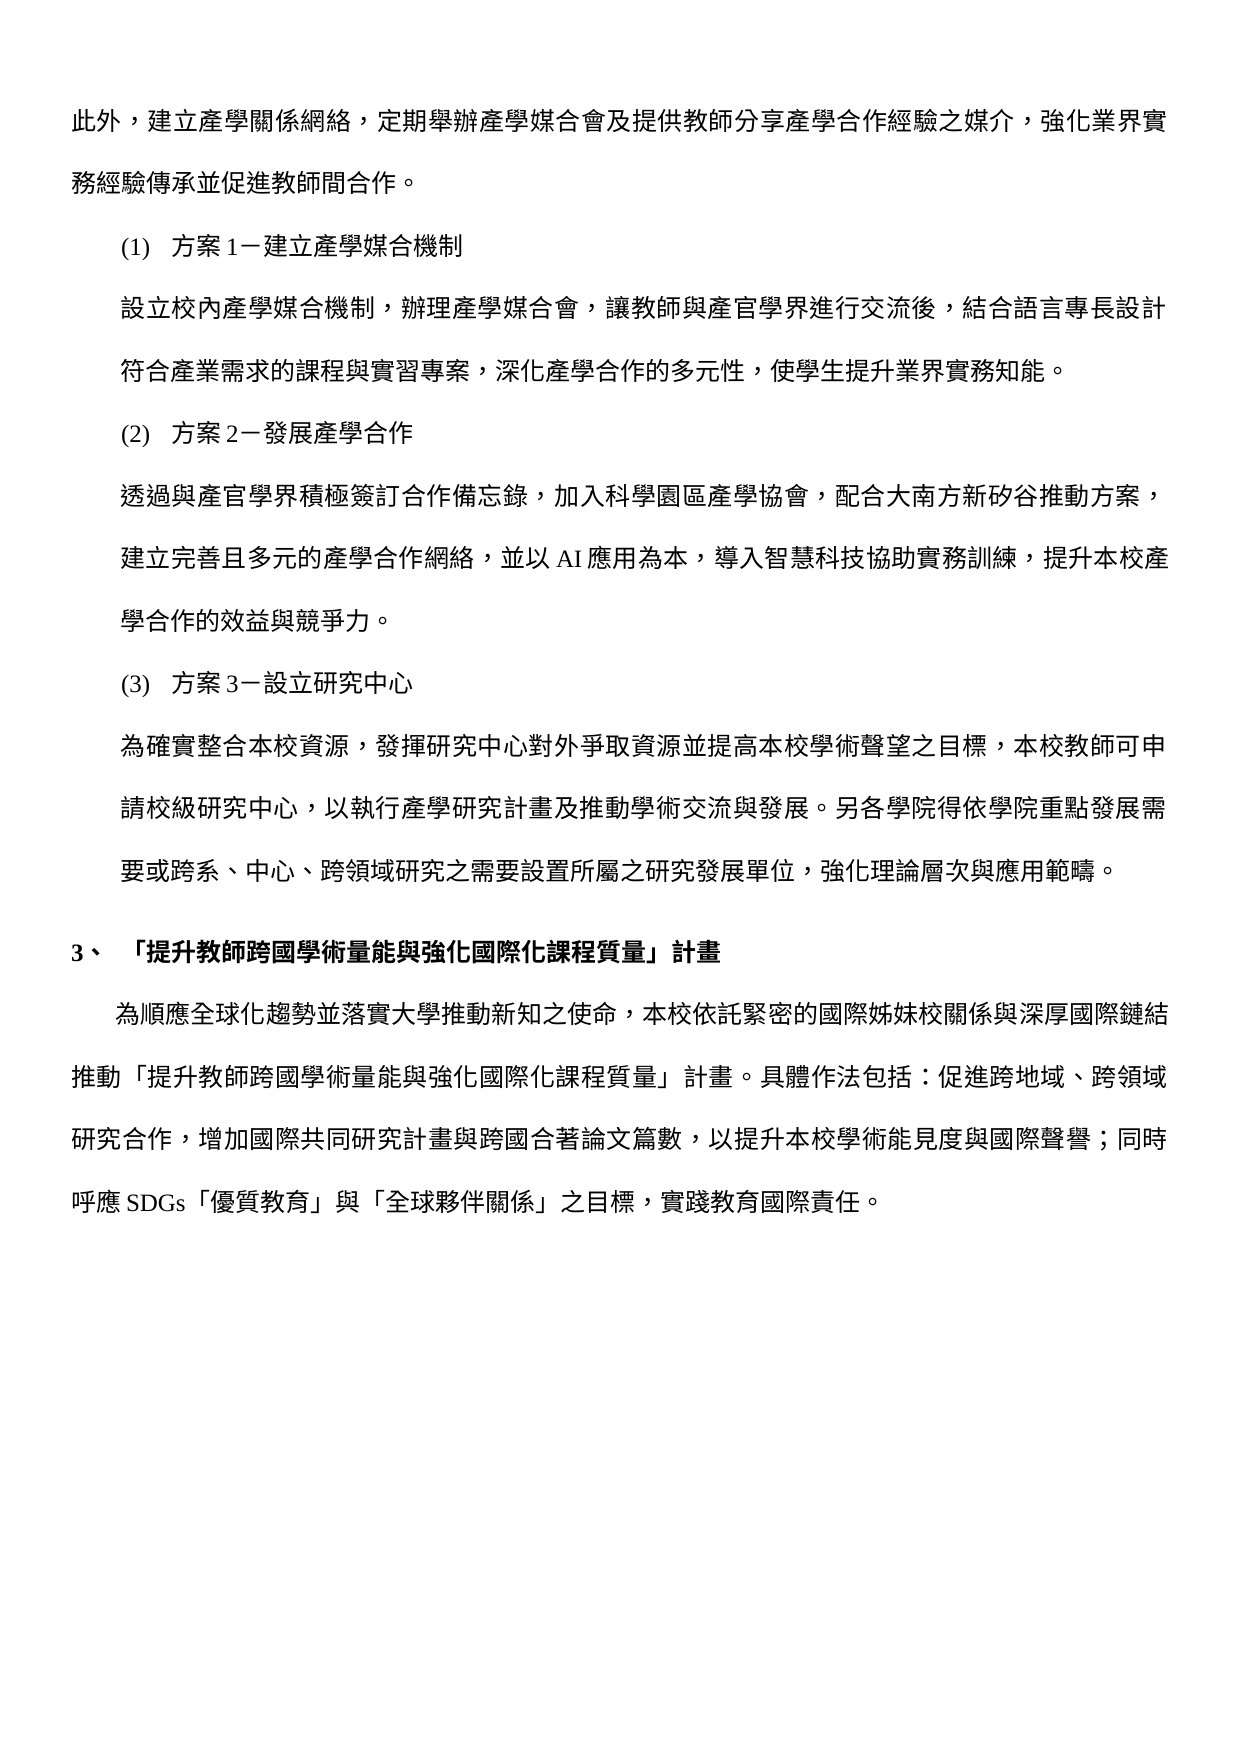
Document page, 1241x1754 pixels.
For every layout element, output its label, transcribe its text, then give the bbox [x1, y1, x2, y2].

text 為順應全球化趨勢並落實大學推動新知之使命，本校依託緊密的國際姊妹校關係與深厚國際鏈結，推動「提升教師跨國學術量能與強化國際化課程質量」計畫。具體作法包括：促進跨地域、跨領域研究合作，增加國際共同研究計畫與跨國合著論文篇數，以提升本校學術能見度與國際聲譽；同時呼應SDGs「優質教育」與「全球夥伴關係」之目標，實踐教育國際責任。 [71, 971, 1169, 1221]
list 方案1－建立產學媒合機制 [121, 203, 1169, 265]
list 「提升教師跨國學術量能與強化國際化課程質量」計畫 [71, 909, 1169, 971]
list 方案3－設立研究中心 [121, 640, 1169, 703]
text 透過與產官學界積極簽訂合作備忘錄，加入科學園區產學協會，配合大南方新矽谷推動方案，建立完善且多元的產學合作網絡，並以AI應用為本，導入智慧科技協助實務訓練，提升本校產學合作的效益與競爭力。 [120, 453, 1169, 640]
list 方案2－發展產學合作 [121, 390, 1169, 453]
text 此外，建立產學關係網絡，定期舉辦產學媒合會及提供教師分享產學合作經驗之媒介，強化業界實務經驗傳承並促進教師間合作。 [71, 78, 1169, 203]
text 設立校內產學媒合機制，辦理產學媒合會，讓教師與產官學界進行交流後，結合語言專長設計符合產業需求的課程與實習專案，深化產學合作的多元性，使學生提升業界實務知能。 [120, 265, 1169, 390]
text 為確實整合本校資源，發揮研究中心對外爭取資源並提高本校學術聲望之目標，本校教師可申請校級研究中心，以執行產學研究計畫及推動學術交流與發展。另各學院得依學院重點發展需要或跨系、中心、跨領域研究之需要設置所屬之研究發展單位，強化理論層次與應用範疇。 [120, 703, 1169, 890]
